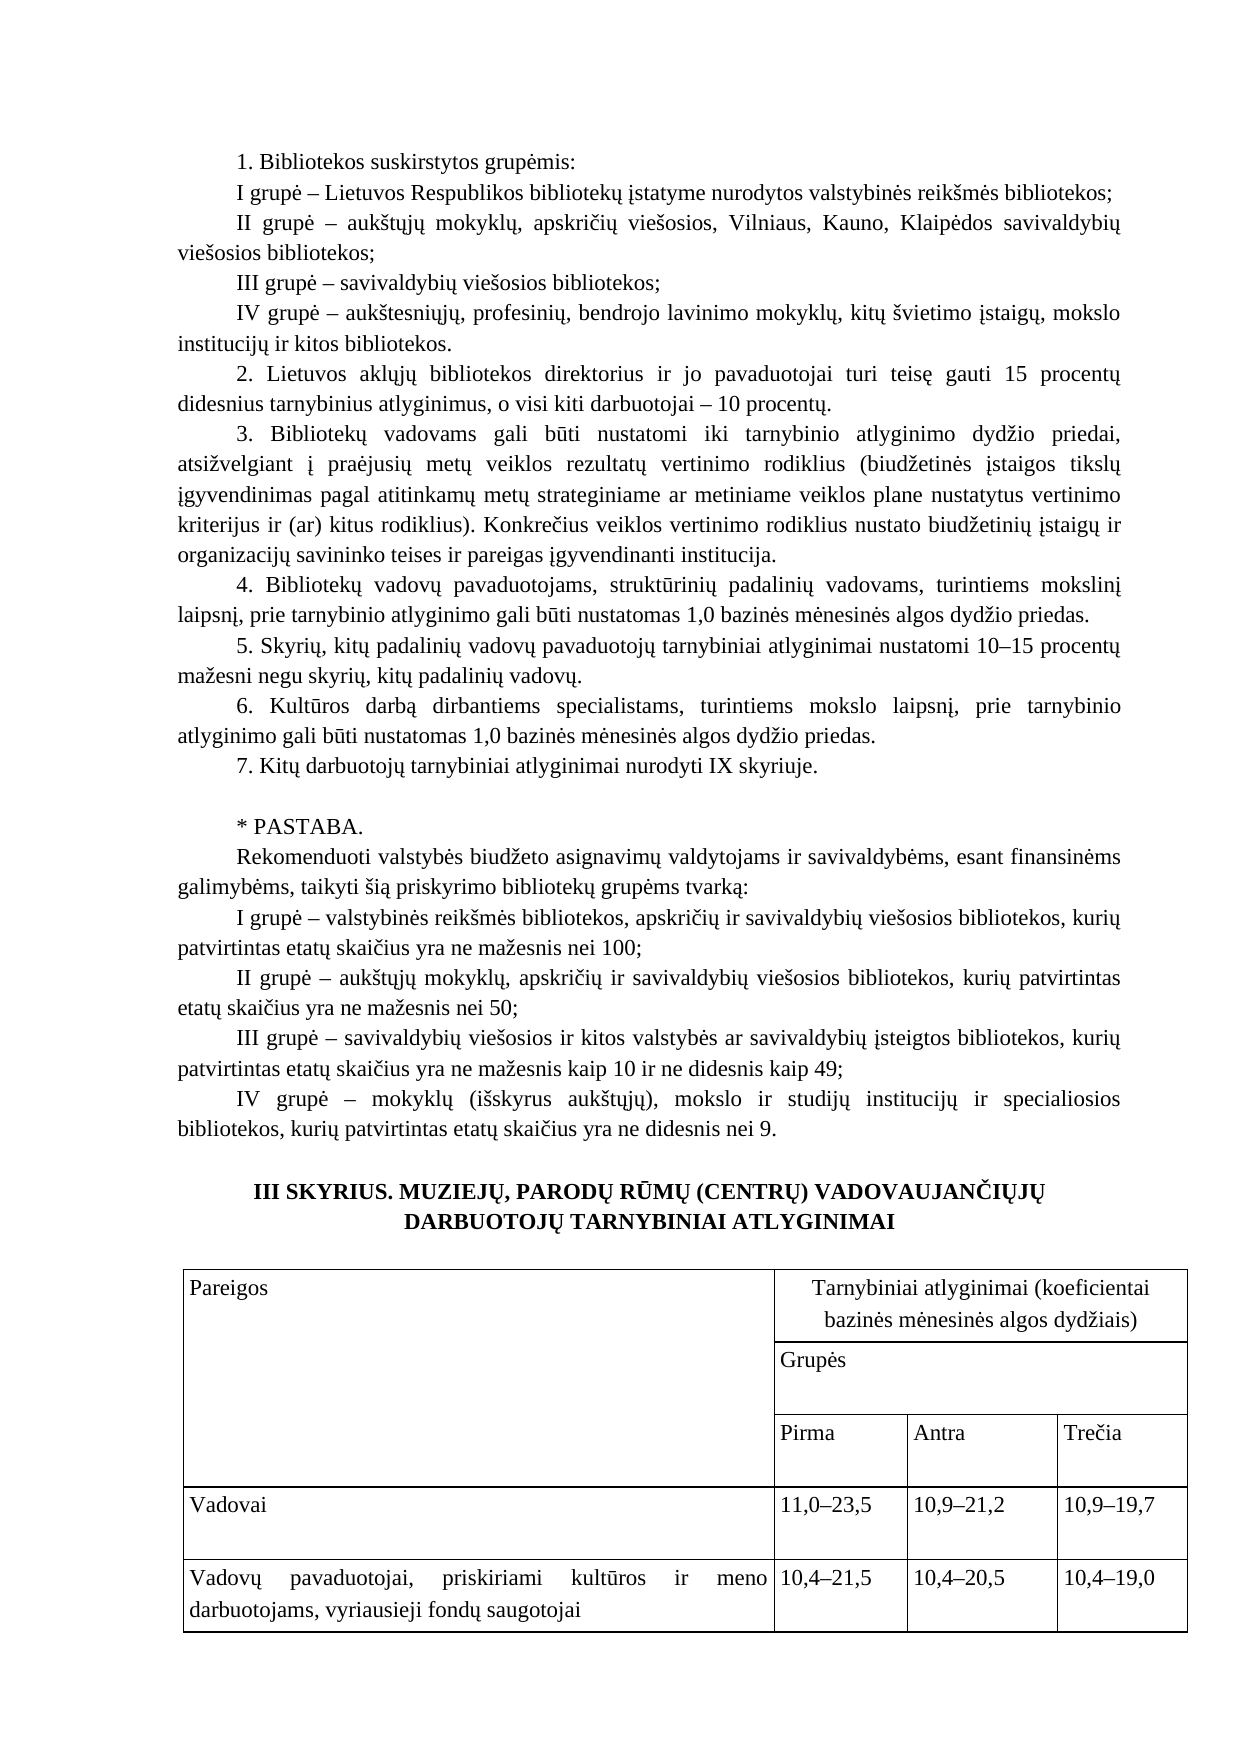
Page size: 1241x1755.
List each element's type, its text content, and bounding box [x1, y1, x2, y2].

table_cell Antra [908, 1415, 1057, 1486]
text 2. Lietuvos aklųjų bibliotekos direktorius ir jo pavaduotojai turi teisę gauti 15 procentų didesnius tarnybinius atlyginimus, o visi kiti darbuotojai – 10 procentų. [177, 360, 1122, 416]
table_cell Trečia [1058, 1415, 1187, 1486]
text III SKYRIUS. MUZIEJŲ, PARODŲ RŪMŲ (CENTRŲ) VADOVAUJANČIŲJŲ DARBUOTOJŲ TARNYBINIAI ATLYGINIMAI [177, 1178, 1122, 1235]
text II grupė – aukštųjų mokyklų, apskričių ir savivaldybių viešosios bibliotekos, kurių patvirtintas etatų skaičius yra ne mažesnis nei 50; [177, 964, 1122, 1021]
text I grupė – valstybinės reikšmės bibliotekos, apskričių ir savivaldybių viešosios bibliotekos, kurių patvirtintas etatų skaičius yra ne mažesnis nei 100; [177, 903, 1122, 960]
table_cell 10,9–21,2 [908, 1488, 1057, 1559]
text * PASTABA. [177, 813, 1122, 839]
table_cell 11,0–23,5 [775, 1488, 907, 1559]
table_cell 10,4–20,5 [908, 1560, 1057, 1631]
table_header Tarnybiniai atlyginimai (koeficientai bazinės mėnesinės algos dydžiais) [775, 1270, 1187, 1341]
text II grupė – aukštųjų mokyklų, apskričių viešosios, Vilniaus, Kauno, Klaipėdos savivaldybių viešosios bibliotekos; [177, 209, 1122, 265]
text 3. Bibliotekų vadovams gali būti nustatomi iki tarnybinio atlyginimo dydžio priedai, atsižvelgiant į praėjusių metų veiklos rezultatų vertinimo rodiklius (biudžetinės įstaigos tikslų įgyvendinimas pagal atitinkamų metų strateginiame ar metiniame veiklos plane nustatytus vertinimo kriterijus ir (ar) kitus rodiklius). Konkrečius veiklos vertinimo rodiklius nustato biudžetinių įstaigų ir organizacijų savininko teises ir pareigas įgyvendinanti institucija. [177, 420, 1122, 567]
table_cell 10,4–21,5 [775, 1560, 907, 1631]
table_cell Pirma [775, 1415, 907, 1486]
text 6. Kultūros darbą dirbantiems specialistams, turintiems mokslo laipsnį, prie tarnybinio atlyginimo gali būti nustatomas 1,0 bazinės mėnesinės algos dydžio priedas. [177, 692, 1122, 749]
table_cell 10,9–19,7 [1058, 1488, 1187, 1559]
table_cell Vadovų pavaduotojai, priskiriami kultūros ir meno darbuotojams, vyriausieji fondų saugotojai [184, 1560, 774, 1631]
text IV grupė – mokyklų (išskyrus aukštųjų), mokslo ir studijų institucijų ir specialiosios bibliotekos, kurių patvirtintas etatų skaičius yra ne didesnis nei 9. [177, 1085, 1122, 1141]
table_header Pareigos [184, 1270, 774, 1486]
text III grupė – savivaldybių viešosios bibliotekos; [177, 269, 1122, 296]
text 1. Bibliotekos suskirstytos grupėmis: [177, 148, 1122, 175]
text Rekomenduoti valstybės biudžeto asignavimų valdytojams ir savivaldybėms, esant finansinėms galimybėms, taikyti šią priskyrimo bibliotekų grupėms tvarką: [177, 843, 1122, 900]
table_cell Vadovai [184, 1488, 774, 1559]
text IV grupė – aukštesniųjų, profesinių, bendrojo lavinimo mokyklų, kitų švietimo įstaigų, mokslo institucijų ir kitos bibliotekos. [177, 299, 1122, 356]
text I grupė – Lietuvos Respublikos bibliotekų įstatyme nurodytos valstybinės reikšmės bibliotekos; [177, 178, 1122, 205]
table_cell 10,4–19,0 [1058, 1560, 1187, 1631]
text 5. Skyrių, kitų padalinių vadovų pavaduotojų tarnybiniai atlyginimai nustatomi 10–15 procentų mažesni negu skyrių, kitų padalinių vadovų. [177, 632, 1122, 688]
table_cell Grupės [775, 1343, 1187, 1414]
text III grupė – savivaldybių viešosios ir kitos valstybės ar savivaldybių įsteigtos bibliotekos, kurių patvirtintas etatų skaičius yra ne mažesnis kaip 10 ir ne didesnis kaip 49; [177, 1024, 1122, 1081]
text 7. Kitų darbuotojų tarnybiniai atlyginimai nurodyti IX skyriuje. [177, 752, 1122, 779]
text 4. Bibliotekų vadovų pavaduotojams, struktūrinių padalinių vadovams, turintiems mokslinį laipsnį, prie tarnybinio atlyginimo gali būti nustatomas 1,0 bazinės mėnesinės algos dydžio priedas. [177, 571, 1122, 628]
